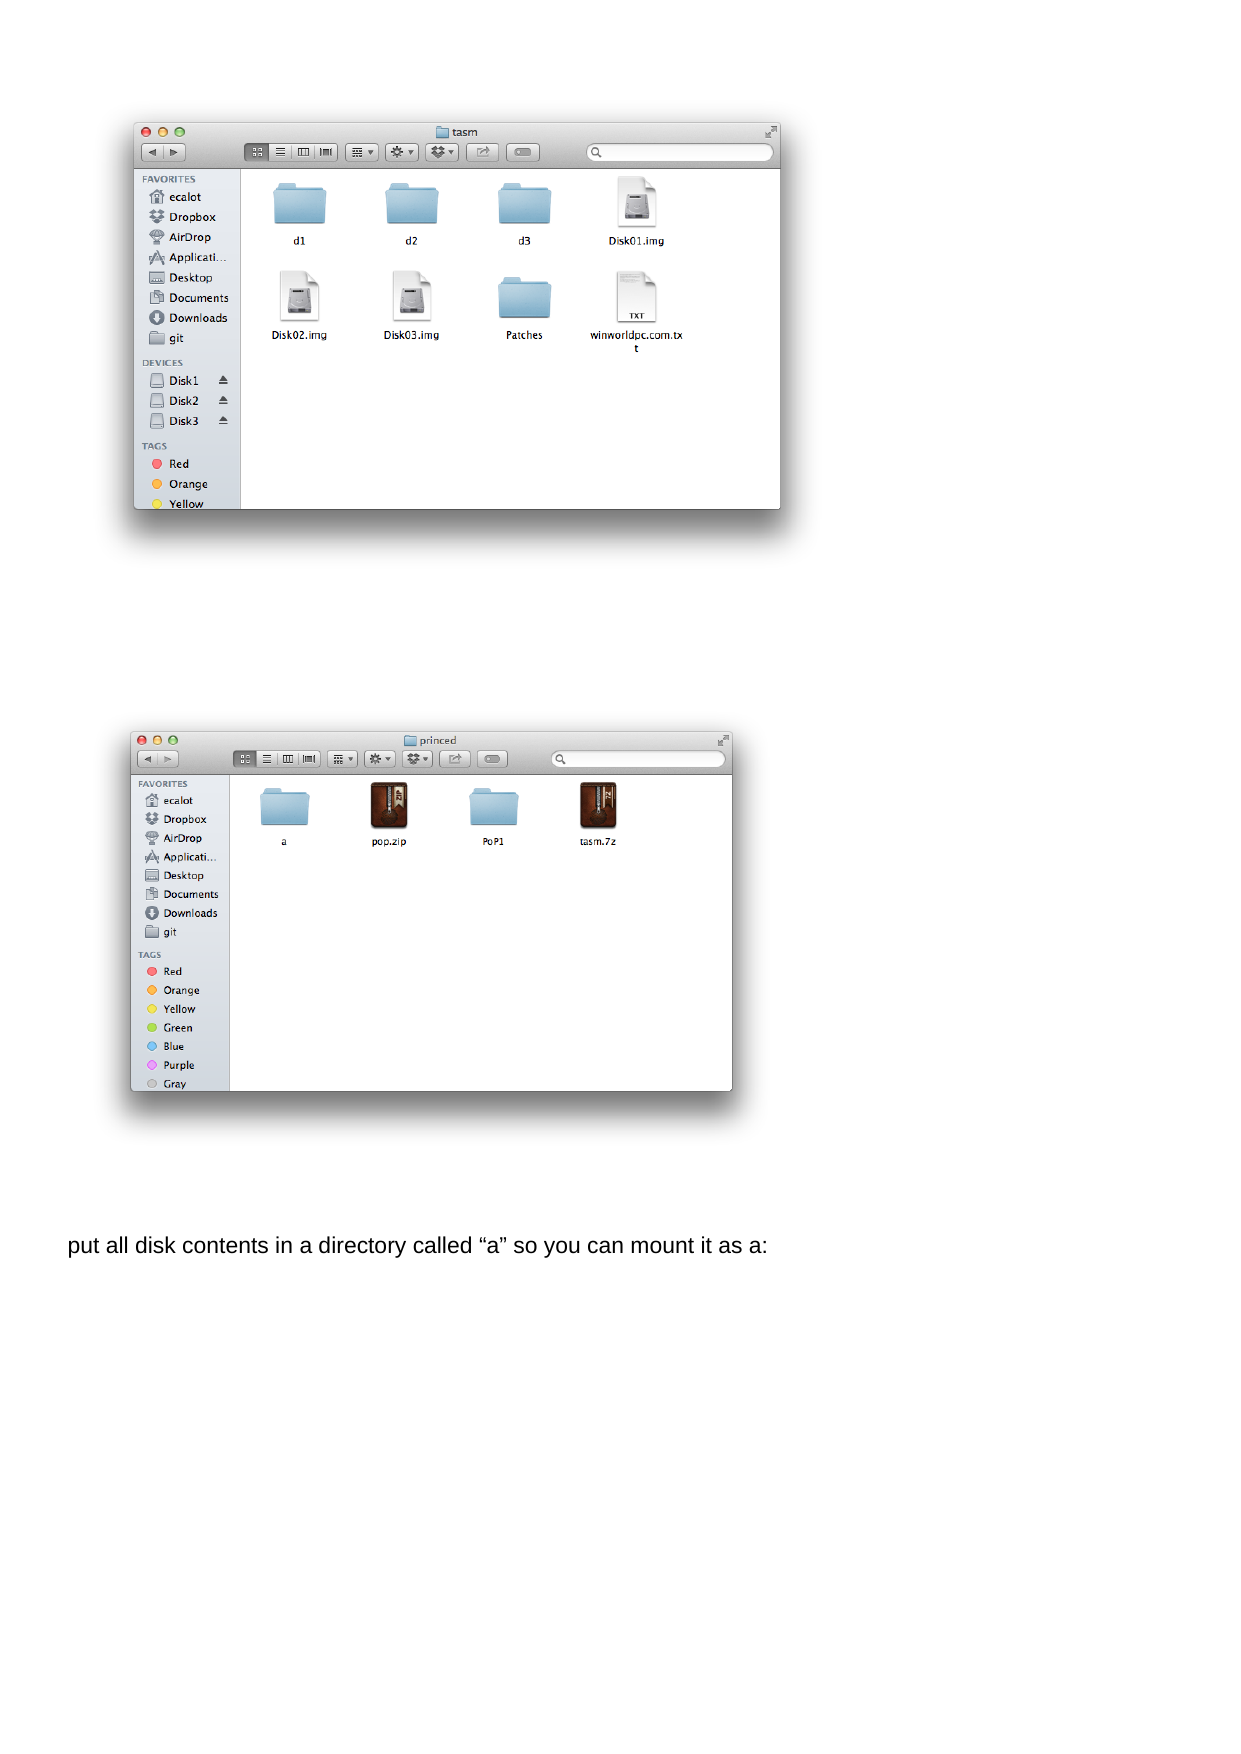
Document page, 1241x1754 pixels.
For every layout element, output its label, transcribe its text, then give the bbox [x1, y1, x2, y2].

picture [86, 704, 776, 1152]
text put all disk contents in a directory called “a” so you can mount it as a: [67, 1233, 1173, 1259]
picture [86, 93, 828, 575]
